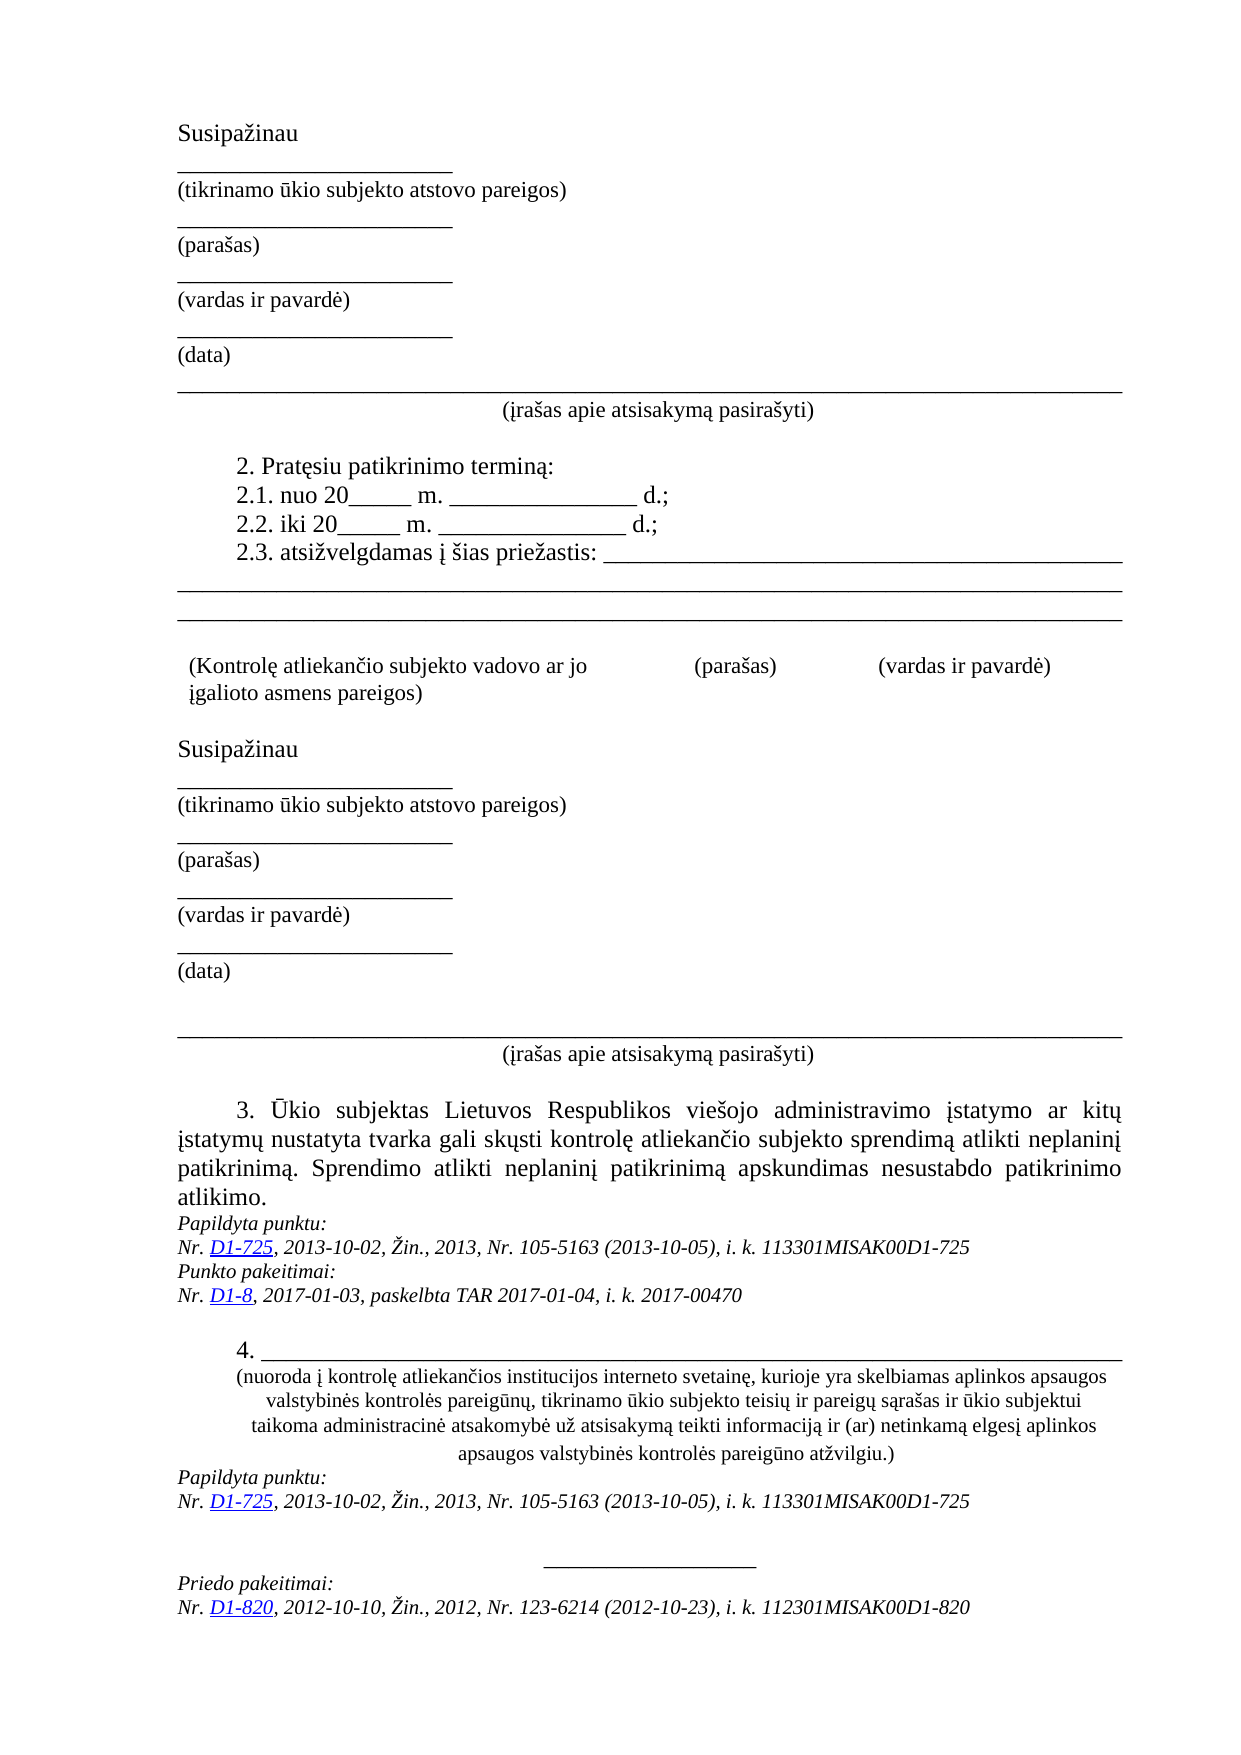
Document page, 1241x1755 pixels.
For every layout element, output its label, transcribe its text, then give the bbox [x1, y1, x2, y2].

text ______________________ [177, 873, 1122, 902]
text Nr. D1-725, 2013-10-02, Žin., 2013, Nr. 105-5163 (2013-10-05), i. k. 113301MISAK00D1-725 [177, 1489, 1122, 1513]
text _ [177, 595, 1122, 620]
table_header (Kontrolę atliekančio subjekto vadovo ar jo įgalioto asmens pareigos) [177, 653, 663, 705]
text Punkto pakeitimai: [177, 1259, 1122, 1283]
text apsaugos valstybinės kontrolės pareigūno atžvilgiu.) [177, 1437, 1122, 1465]
text (parašas) [177, 846, 1122, 873]
text Nr. D1-725, 2013-10-02, Žin., 2013, Nr. 105-5163 (2013-10-05), i. k. 113301MISAK00D1-725 [177, 1235, 1122, 1259]
text (data) [177, 341, 1122, 367]
text (vardas ir pavardė) [177, 286, 1122, 312]
text _ [177, 367, 1122, 392]
text 2.2. iki 20_____ m. _______________ d.; [177, 509, 1122, 537]
text 4. [177, 1336, 1122, 1364]
text 3. Ūkio subjektas Lietuvos Respublikos viešojo administravimo įstatymo ar kitų įstatymų nustatyta tvarka gali skųsti kontrolę atliekančio subjekto sprendimą atlikti neplaninį patikrinimą. Sprendimo atlikti neplaninį patikrinimą apskundimas nesustabdo patikrinimo atlikimo. [177, 1096, 1122, 1211]
text Nr. D1-8, 2017-01-03, paskelbta TAR 2017-01-04, i. k. 2017-00470 [177, 1283, 1122, 1307]
text Papildyta punktu: [177, 1211, 1122, 1235]
text taikoma administracinė atsakomybė už atsisakymą teikti informaciją ir (ar) netinkamą elgesį aplinkos [177, 1412, 1122, 1437]
text 2. Pratęsiu patikrinimo terminą: [177, 451, 1122, 480]
table_header (parašas) [664, 653, 807, 705]
text (tikrinamo ūkio subjekto atstovo pareigos) [177, 176, 1122, 202]
text Susipažinau [177, 118, 1122, 147]
text _________________ [177, 1542, 1122, 1571]
text Susipažinau [177, 734, 1122, 763]
text ______________________ [177, 312, 1122, 341]
text _ [177, 1012, 1122, 1037]
text ______________________ [177, 202, 1122, 231]
text ______________________ [177, 257, 1122, 286]
text ______________________ [177, 147, 1122, 176]
text ______________________ [177, 928, 1122, 957]
text (įrašas apie atsisakymą pasirašyti) [177, 396, 1122, 422]
text (parašas) [177, 231, 1122, 257]
text 2.1. nuo 20_____ m. _______________ d.; [177, 480, 1122, 509]
text Priedo pakeitimai: [177, 1571, 1122, 1595]
text valstybinės kontrolės pareigūnų, tikrinamo ūkio subjekto teisių ir pareigų sąrašas ir ūkio subjektui [177, 1388, 1122, 1412]
text (data) [177, 957, 1122, 983]
text 2.3. atsižvelgdamas į šias priežastis: [177, 537, 1122, 566]
text (nuoroda į kontrolę atliekančios institucijos interneto svetainę, kurioje yra skelbiamas aplinkos apsaugos [177, 1364, 1122, 1388]
text (vardas ir pavardė) [177, 902, 1122, 928]
text Nr. D1-820, 2012-10-10, Žin., 2012, Nr. 123-6214 (2012-10-23), i. k. 112301MISAK00D1-820 [177, 1595, 1122, 1619]
text Papildyta punktu: [177, 1465, 1122, 1489]
text ______________________ [177, 818, 1122, 846]
text (tikrinamo ūkio subjekto atstovo pareigos) [177, 791, 1122, 818]
table_header (vardas ir pavardė) [808, 653, 1122, 705]
text ______________________ [177, 763, 1122, 791]
text _ [177, 566, 1122, 591]
text (įrašas apie atsisakymą pasirašyti) [177, 1041, 1122, 1067]
